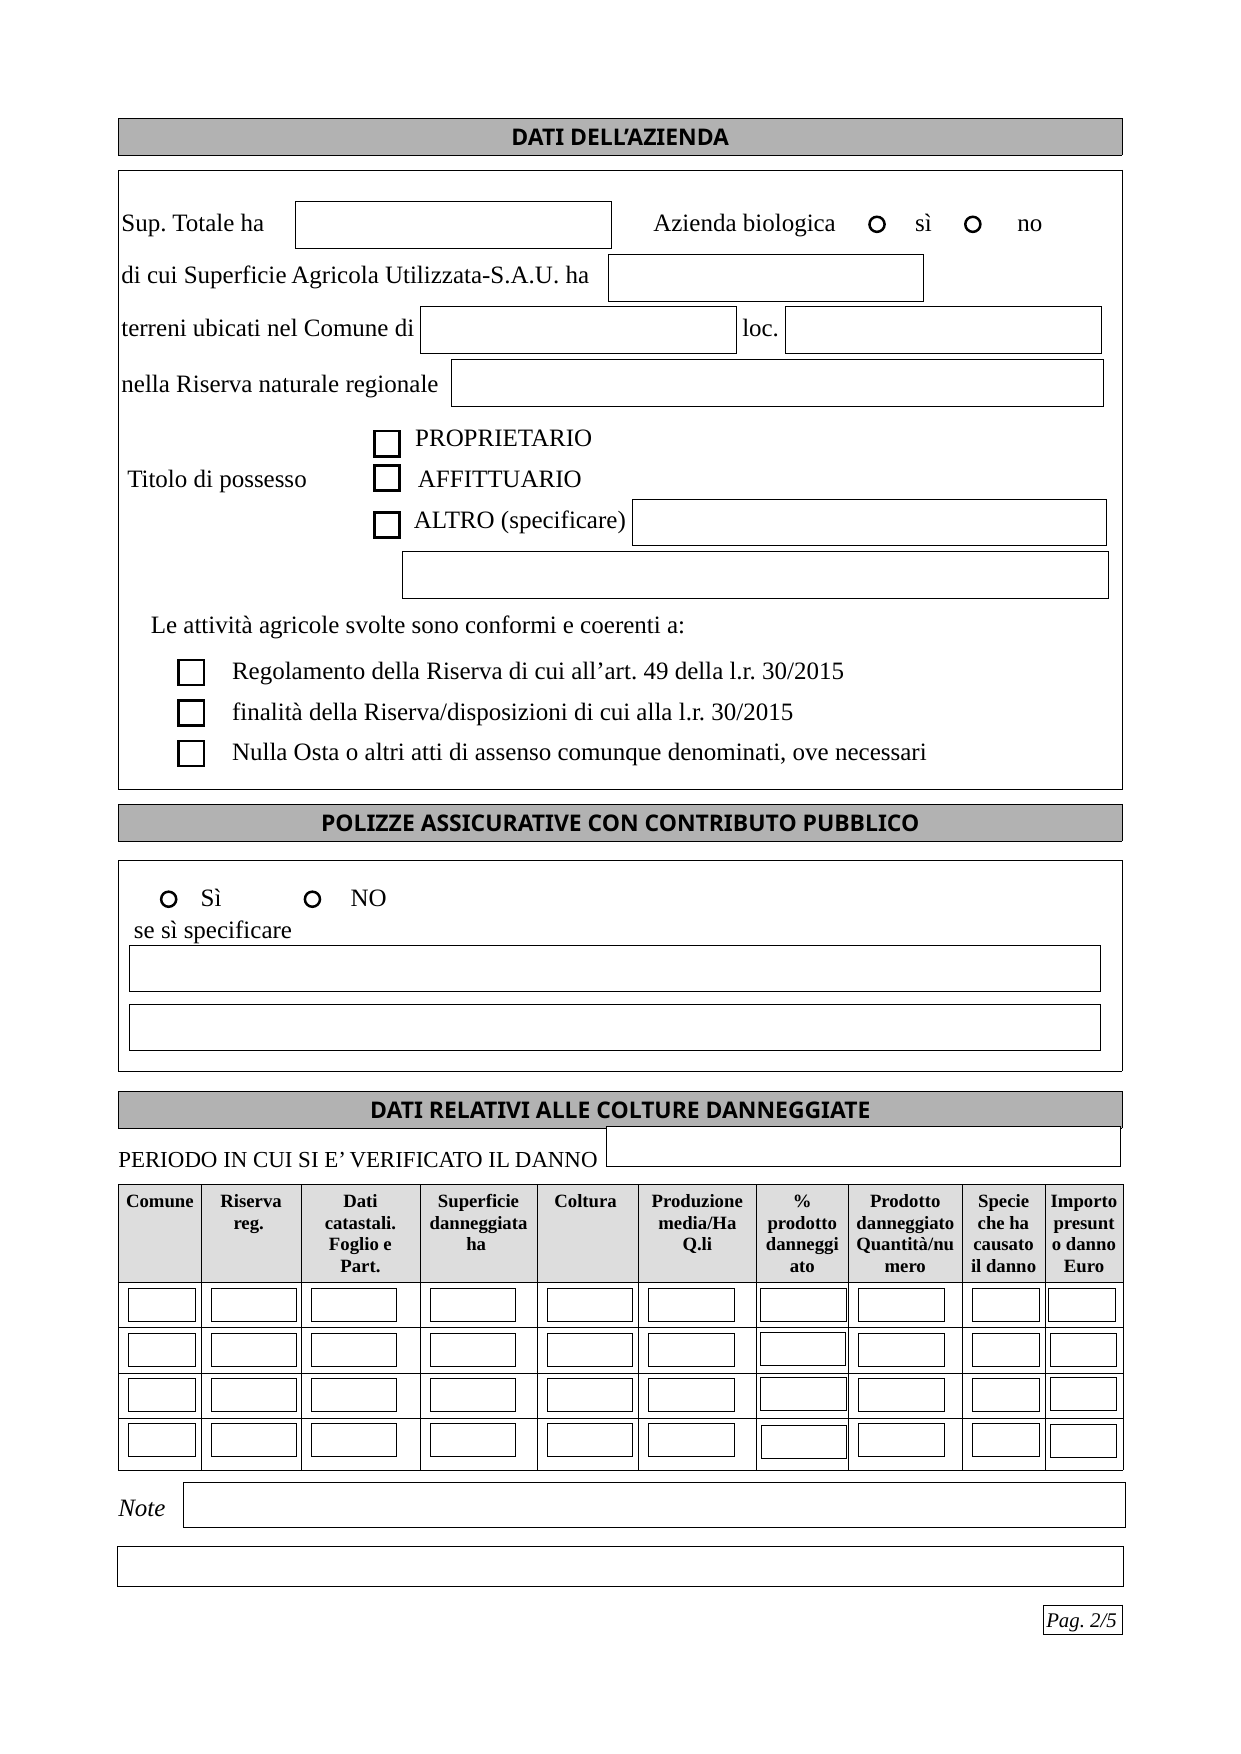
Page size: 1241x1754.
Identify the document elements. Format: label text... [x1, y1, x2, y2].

text Titolo di possesso AFFITTUARIO [119, 461, 1122, 493]
table_cell [757, 1374, 848, 1417]
text di cui Superficie Agricola Utilizzata-S.A.U. ha [119, 251, 1122, 301]
text finalità della Riserva/disposizioni di cui alla l.r. 30/2015 [119, 694, 1122, 726]
table_cell [302, 1374, 420, 1417]
table_cell [302, 1419, 420, 1470]
table_cell [849, 1328, 962, 1372]
table_cell [639, 1374, 756, 1417]
table_header Riserva reg. [202, 1185, 301, 1282]
text ALTRO (specificare) [119, 496, 1122, 545]
table_cell [421, 1374, 537, 1417]
text DATI DELL’AZIENDA [119, 119, 1122, 155]
table_cell [202, 1328, 301, 1372]
table_header Coltura [538, 1185, 638, 1282]
table_cell [302, 1283, 420, 1327]
table_cell [963, 1328, 1045, 1372]
table_header Importo presunto danno Euro [1046, 1185, 1123, 1282]
text Regolamento della Riserva di cui all’art. 49 della l.r. 30/2015 [119, 653, 1122, 685]
table_cell [639, 1283, 756, 1327]
table_header Comune [119, 1185, 201, 1282]
text PERIODO IN CUI SI E’ VERIFICATO IL DANNO [118, 1146, 1122, 1172]
table_cell [639, 1328, 756, 1372]
table_cell [757, 1419, 848, 1470]
table_cell [538, 1328, 638, 1372]
table_cell [421, 1283, 537, 1327]
table_cell [757, 1328, 848, 1372]
table_header Produzione media/Ha Q.li [639, 1185, 756, 1282]
table_cell [119, 1283, 201, 1327]
table_cell [119, 1419, 201, 1470]
table_cell [1046, 1283, 1123, 1327]
text Pag. 2/5 [118, 1604, 1122, 1634]
table_cell [963, 1283, 1045, 1327]
table_header Prodotto danneggiato Quantità/numero [849, 1185, 962, 1282]
table_cell [119, 1328, 201, 1372]
table_cell [849, 1374, 962, 1417]
table_cell [1046, 1374, 1123, 1417]
table_cell [202, 1283, 301, 1327]
text nella Riserva naturale regionale [119, 356, 1122, 406]
table_cell [1046, 1328, 1123, 1372]
table_cell [849, 1283, 962, 1327]
text Le attività agricole svolte sono conformi e coerenti a: [119, 607, 1122, 638]
table_cell [302, 1328, 420, 1372]
table_cell [119, 1374, 201, 1417]
text Sì NO [119, 879, 1122, 913]
table_cell [202, 1419, 301, 1470]
text Sup. Totale ha Azienda biologica sì no [119, 198, 1122, 248]
table_header Superficie danneggiata ha [421, 1185, 537, 1282]
table_cell [757, 1283, 848, 1327]
text POLIZZE ASSICURATIVE CON CONTRIBUTO PUBBLICO [119, 805, 1122, 841]
table_cell [538, 1283, 638, 1327]
table_cell [421, 1328, 537, 1372]
table_header Specie che ha causato il danno [963, 1185, 1045, 1282]
table_cell [849, 1419, 962, 1470]
table_cell [538, 1374, 638, 1417]
text PROPRIETARIO [119, 420, 1122, 452]
table_header Dati catastali. Foglio e Part. [302, 1185, 420, 1282]
table_cell [421, 1419, 537, 1470]
table_cell [1046, 1419, 1123, 1470]
table_cell [963, 1419, 1045, 1470]
text terreni ubicati nel Comune di loc. [119, 303, 1122, 353]
text se sì specificare [119, 913, 1122, 944]
table_cell [639, 1419, 756, 1470]
text Nulla Osta o altri atti di assenso comunque denominati, ove necessari [119, 734, 1122, 766]
table_cell [202, 1374, 301, 1417]
table_cell [963, 1374, 1045, 1417]
table_header % prodotto danneggiato [757, 1185, 848, 1282]
table_cell [538, 1419, 638, 1470]
text DATI RELATIVI ALLE COLTURE DANNEGGIATE [119, 1092, 1122, 1128]
text Note [118, 1493, 183, 1522]
